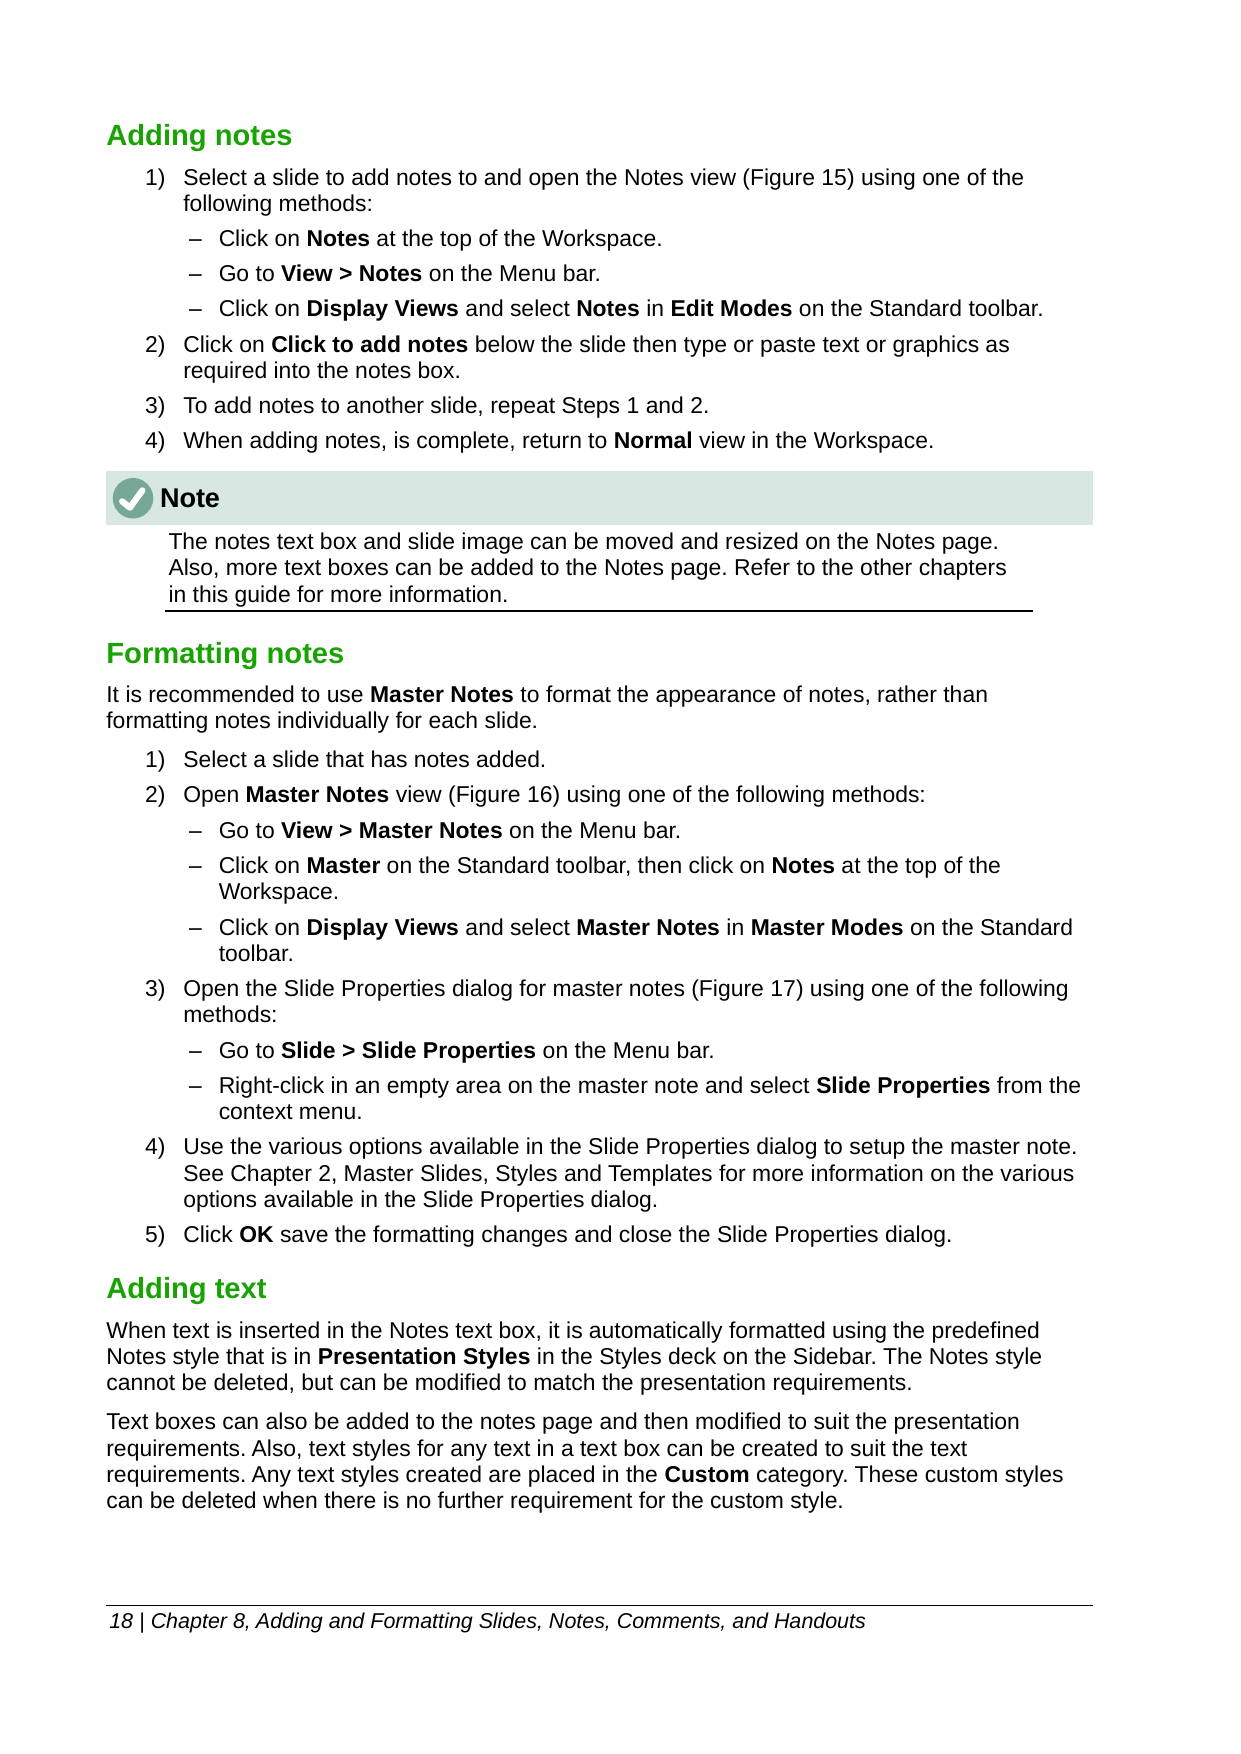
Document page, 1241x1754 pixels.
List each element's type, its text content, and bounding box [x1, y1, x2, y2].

list Right-click in an empty area on the master note and select Slide Properties from the context menu. [189, 1072, 1093, 1124]
list Open Master Notes view (Figure 16) using one of the following methods: [165, 781, 1093, 808]
subtitle Formatting notes [106, 636, 1093, 669]
list Select a slide to add notes to and open the Notes view (Figure 15) using one of the following methods: [165, 163, 1093, 216]
list Click on Notes at the top of the Workspace. [189, 225, 1093, 251]
list Go to View > Master Notes on the Menu bar. [189, 817, 1093, 843]
subtitle Note [106, 471, 1093, 525]
list Open the Slide Properties dialog for master notes (Figure 17) using one of the following methods: [165, 975, 1093, 1028]
list Click on Display Views and select Master Notes in Master Modes on the Standard toolbar. [189, 913, 1093, 966]
text The notes text box and slide image can be moved and resized on the Notes page. Also, more text boxes can be added to the Notes page. Refer to the other chapters in this guide for more information. [165, 525, 1033, 610]
list Use the various options available in the Slide Properties dialog to setup the master note. See Chapter 2, Master Slides, Styles and Templates for more information on the various options available in the Slide Properties dialog. [165, 1133, 1093, 1212]
text It is recommended to use Master Notes to format the appearance of notes, rather than formatting notes individually for each slide. [106, 681, 1093, 734]
list Click on Click to add notes below the slide then type or paste text or graphics as required into the notes box. [165, 331, 1093, 383]
subtitle Adding text [106, 1271, 1093, 1305]
list To add notes to another slide, repeat Steps 1 and 2. [165, 392, 1093, 418]
subtitle Adding notes [106, 118, 1093, 152]
list Click OK save the formatting changes and close the Slide Properties dialog. [165, 1221, 1093, 1248]
text Text boxes can also be added to the notes page and then modified to suit the presentation requirements. Also, text styles for any text in a text box can be created to suit the text requirements. Any text styles created are placed in the Custom category. These custom styles can be deleted when there is no further requirement for the custom style. [106, 1408, 1093, 1513]
list Click on Master on the Standard toolbar, then click on Notes at the top of the Workspace. [189, 852, 1093, 904]
list Click on Display Views and select Notes in Edit Modes on the Standard toolbar. [189, 295, 1093, 322]
list Go to Slide > Slide Properties on the Menu bar. [189, 1037, 1093, 1063]
list Go to View > Notes on the Menu bar. [189, 260, 1093, 287]
list Select a slide that has notes added. [165, 746, 1093, 773]
list When adding notes, is complete, return to Normal view in the Workspace. [165, 427, 1093, 454]
text When text is inserted in the Notes text box, it is automatically formatted using the predefined Notes style that is in Presentation Styles in the Styles deck on the Sidebar. The Notes style cannot be deleted, but can be modified to match the presentation requirements. [106, 1317, 1093, 1396]
